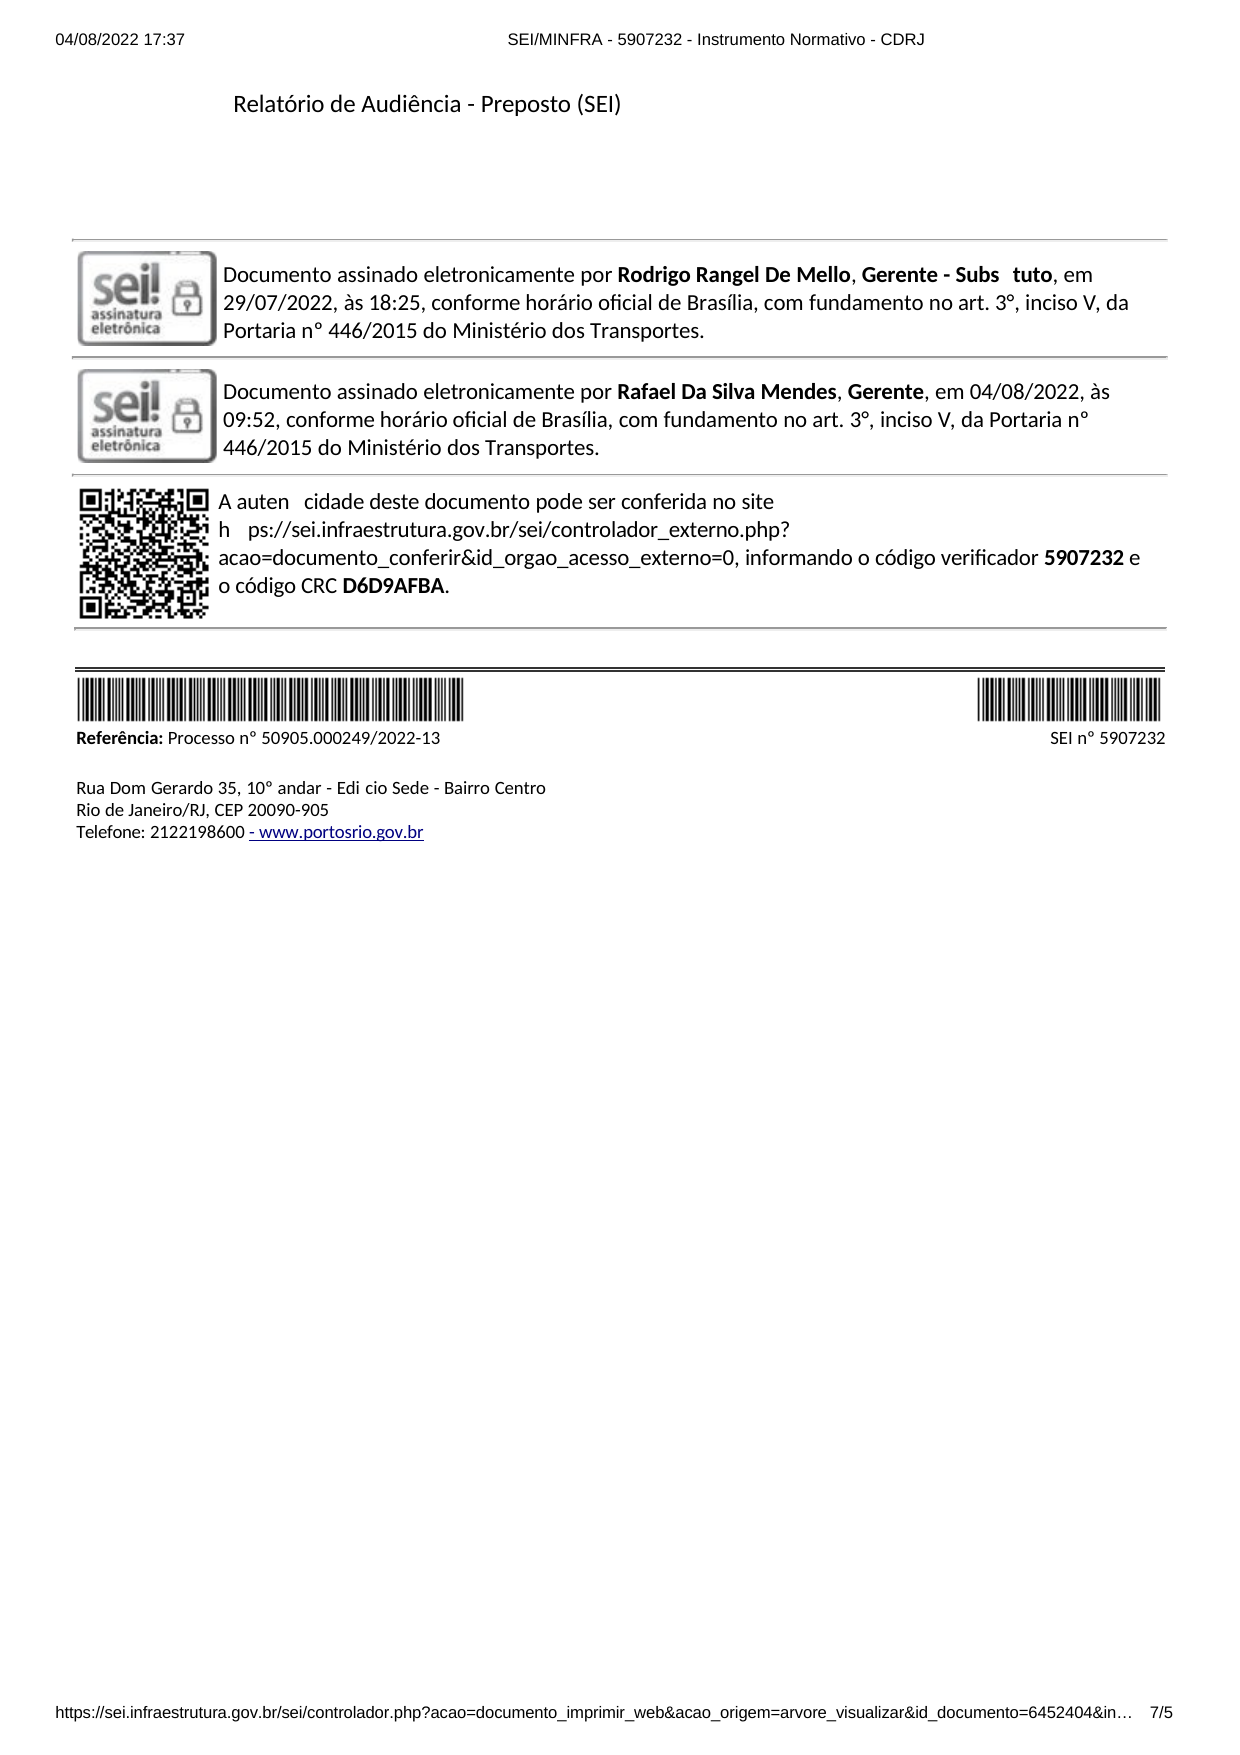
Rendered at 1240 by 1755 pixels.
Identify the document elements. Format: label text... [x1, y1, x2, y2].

text Referência: Processo nº 50905.000249/2022-13 SEI nº 5907232 [76, 726, 1196, 749]
text Rua Dom Gerardo 35, 10º andar - Edi cio Sede - Bairro Centro Rio de Janeiro/RJ, CEP 20090-905 [76, 777, 568, 820]
text Documento assinado eletronicamente por Rafael Da Silva Mendes, Gerente, em 04/08/2022, às 09:52, conforme horário oﬁcial de Brasília, com fundamento no art. 3°, inciso V, da Portaria nº 446/2015 do Ministério dos Transportes. [223, 377, 1163, 461]
text Telefone: 2122198600 - www.portosrio.gov.br [76, 820, 1196, 843]
text Relatório de Audiência - Preposto (SEI) [233, 88, 1196, 119]
text Documento assinado eletronicamente por Rodrigo Rangel De Mello, Gerente - Subs tuto, em 29/07/2022, às 18:25, conforme horário oﬁcial de Brasília, com fundamento no art. 3°, inciso V, da Portaria nº 446/2015 do Ministério dos Transportes. [223, 260, 1163, 344]
